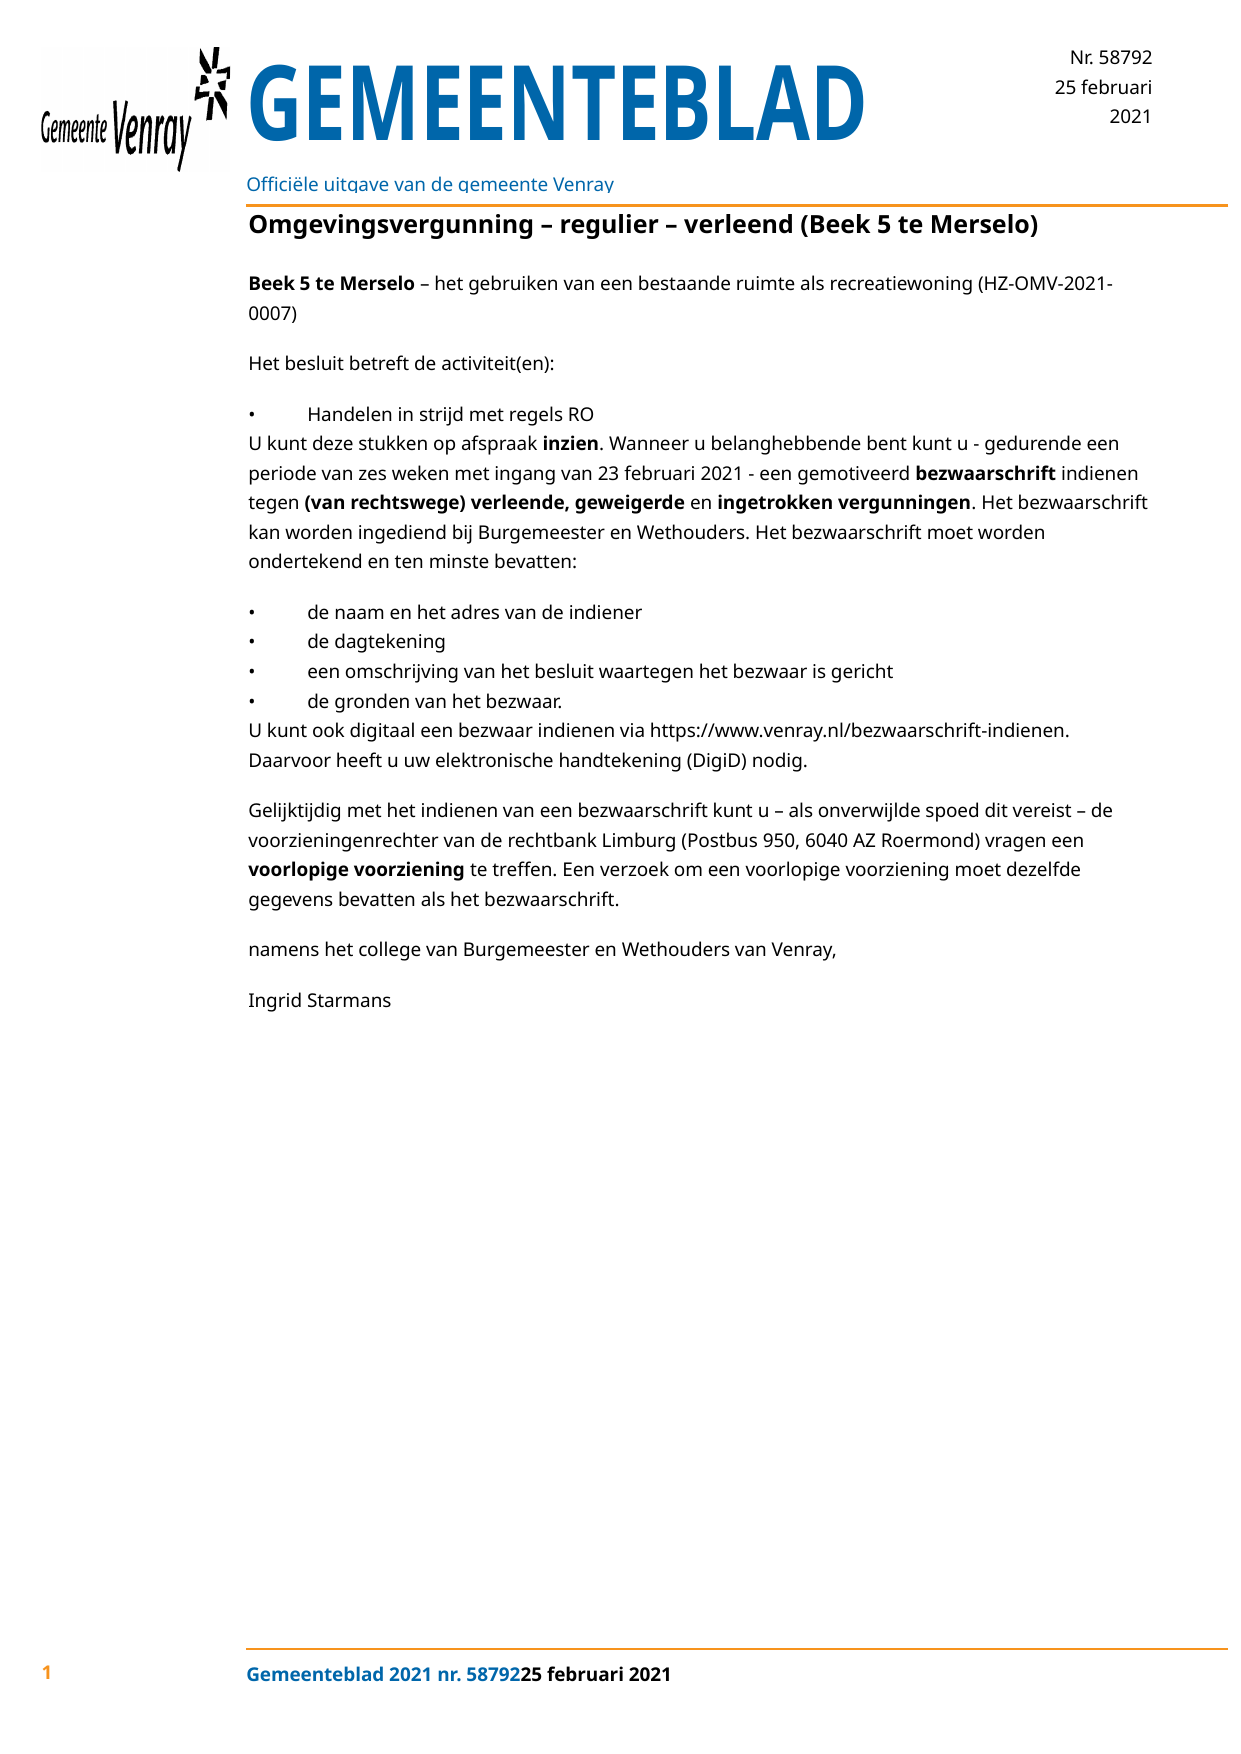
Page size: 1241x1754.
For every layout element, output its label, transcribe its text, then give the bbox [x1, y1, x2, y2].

list Handelen in strijd met regels RO [248, 401, 1152, 426]
text U kunt ook digitaal een bezwaar indienen via https://www.venray.nl/bezwaarschrift-indienen. Daarvoor heeft u uw elektronische handtekening (DigiD) nodig. [248, 717, 1152, 773]
list de gronden van het bezwaar. [248, 688, 1152, 713]
text Het besluit betreft de activiteit(en): [248, 350, 1152, 376]
text namens het college van Burgemeester en Wethouders van Venray, [248, 937, 1152, 962]
list een omschrijving van het besluit waartegen het bezwaar is gericht [248, 658, 1152, 684]
text Gelijktijdig met het indienen van een bezwaarschrift kunt u – als onverwijlde spoed dit vereist – de voorzieningenrechter van de rechtbank Limburg (Postbus 950, 6040 AZ Roermond) vragen een voorlopige voorziening te treffen. Een verzoek om een voorlopige voorziening moet dezelfde gegevens bevatten als het bezwaarschrift. [248, 797, 1152, 912]
text Omgevingsvergunning – regulier – verleend (Beek 5 te Merselo) [248, 207, 1152, 241]
text Ingrid Starmans [248, 987, 1152, 1013]
picture [41, 47, 231, 172]
list de naam en het adres van de indiener [248, 599, 1152, 625]
text U kunt deze stukken op afspraak inzien. Wanneer u belanghebbende bent kunt u - gedurende een periode van zes weken met ingang van 23 februari 2021 - een gemotiveerd bezwaarschrift indienen tegen (van rechtswege) verleende, geweigerde en ingetrokken vergunningen. Het bezwaarschrift kan worden ingediend bij Burgemeester en Wethouders. Het bezwaarschrift moet worden ondertekend en ten minste bevatten: [248, 430, 1152, 574]
text Beek 5 te Merselo – het gebruiken van een bestaande ruimte als recreatiewoning (HZ-OMV-2021-0007) [248, 270, 1152, 326]
list de dagtekening [248, 629, 1152, 654]
